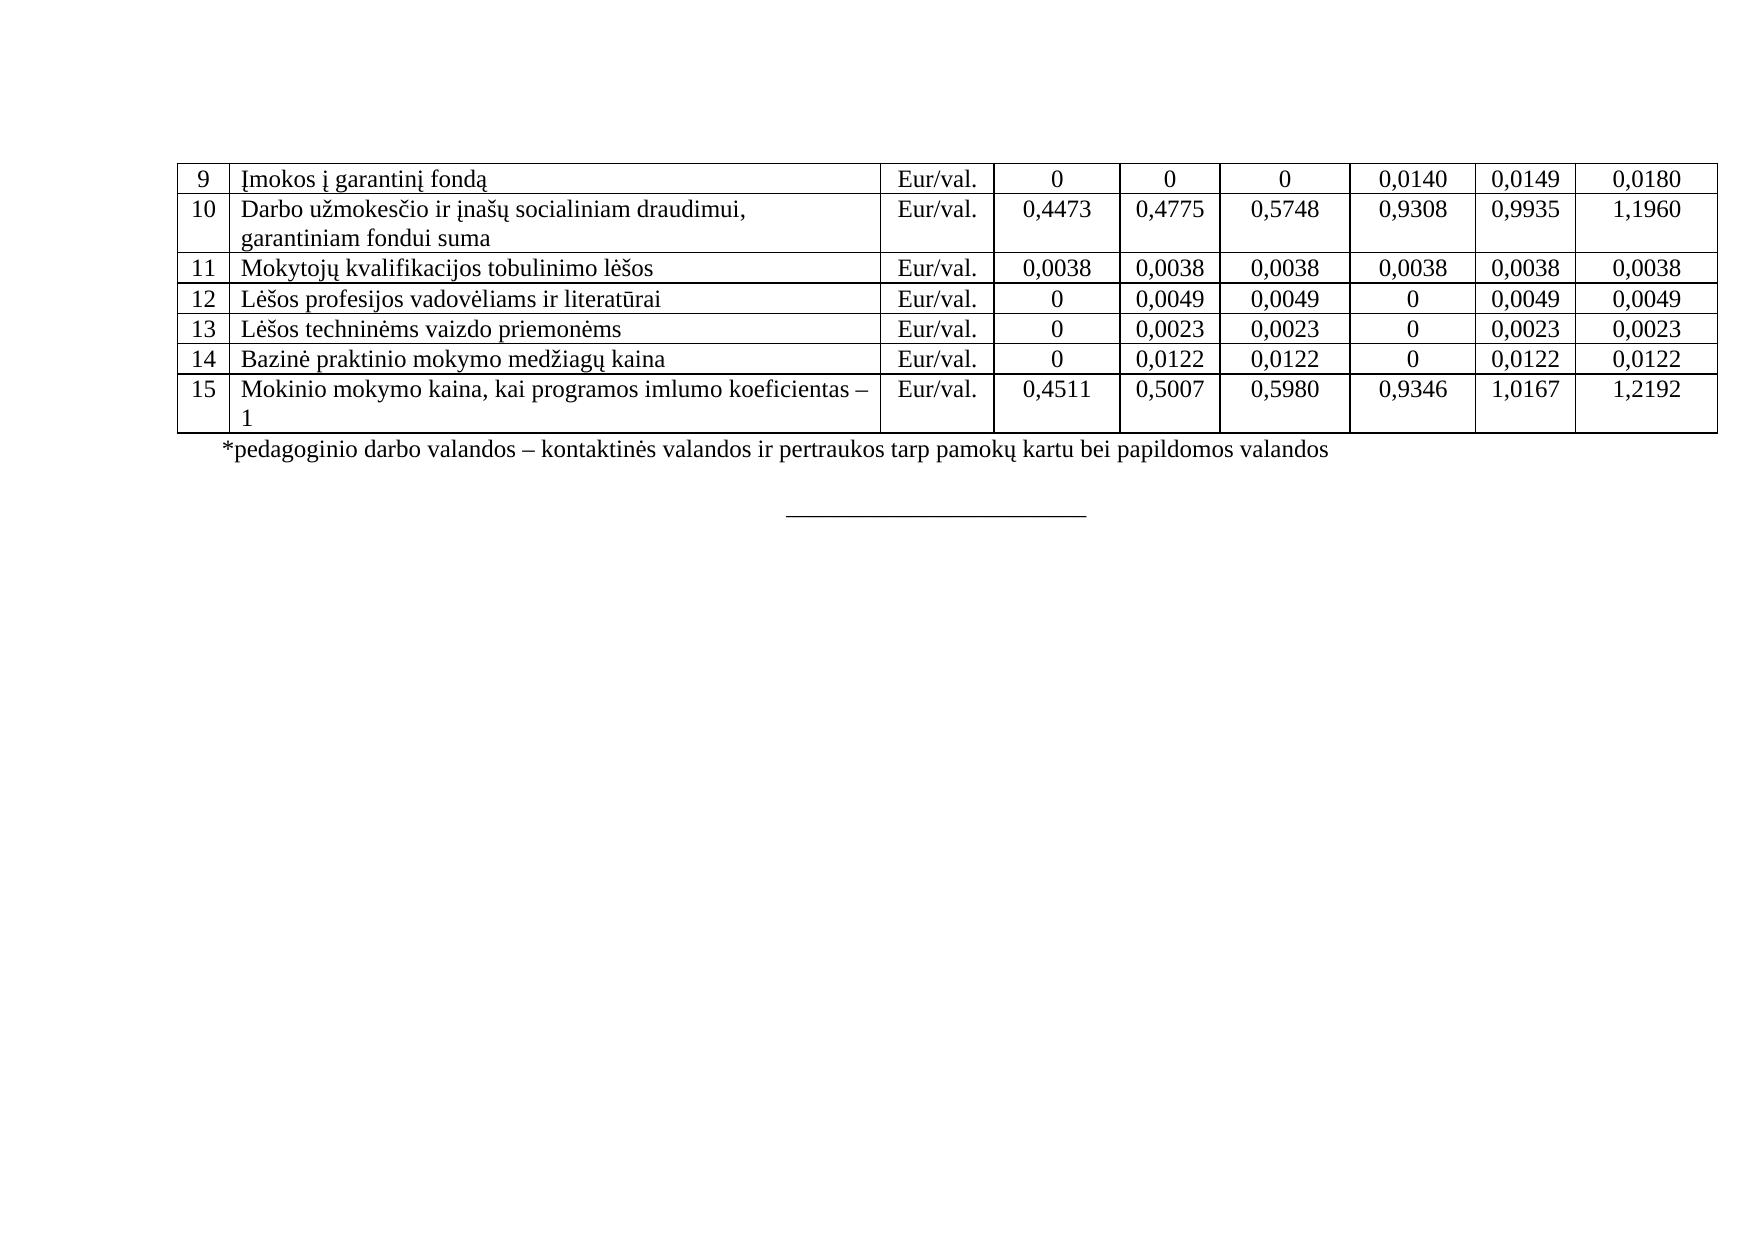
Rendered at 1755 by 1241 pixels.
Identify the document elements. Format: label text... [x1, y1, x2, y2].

table_cell 0,5980 [1221, 375, 1349, 432]
table_cell 0 [1121, 164, 1219, 193]
table_cell 0,9935 [1476, 194, 1575, 252]
table_cell 0 [1351, 314, 1475, 343]
table_cell 0 [1221, 164, 1349, 193]
table_cell 13 [178, 314, 229, 343]
table_cell 0,0049 [1576, 284, 1717, 312]
table_cell 0 [995, 344, 1119, 373]
table_cell Lėšos profesijos vadovėliams ir literatūrai [230, 284, 880, 312]
table_cell 0,0049 [1221, 284, 1349, 312]
table_cell 0,0122 [1121, 344, 1219, 373]
table_cell Eur/val. [881, 194, 993, 252]
table_cell 0,9346 [1351, 375, 1475, 432]
table_cell 0,5748 [1221, 194, 1349, 252]
table_cell 1,1960 [1576, 194, 1717, 252]
table_cell 14 [178, 344, 229, 373]
table_cell 0 [995, 284, 1119, 312]
table_cell Eur/val. [881, 253, 993, 282]
text ________________________ [177, 491, 1695, 520]
table_cell 0 [995, 314, 1119, 343]
table_cell 0,4511 [995, 375, 1119, 432]
table_cell Eur/val. [881, 344, 993, 373]
table_cell 0,0180 [1576, 164, 1717, 193]
table_cell 0,0038 [1576, 253, 1717, 282]
table_cell Darbo užmokesčio ir įnašų socialiniam draudimui, garantiniam fondui suma [230, 194, 880, 252]
table_cell 1,2192 [1576, 375, 1717, 432]
table_cell Mokinio mokymo kaina, kai programos imlumo koeficientas – 1 [230, 375, 880, 432]
table_cell 0 [1351, 284, 1475, 312]
table_cell 9 [178, 164, 229, 193]
table_cell Eur/val. [881, 164, 993, 193]
table_cell 15 [178, 375, 229, 432]
table_cell Lėšos techninėms vaizdo priemonėms [230, 314, 880, 343]
table_cell 0,0038 [1121, 253, 1219, 282]
table_cell Bazinė praktinio mokymo medžiagų kaina [230, 344, 880, 373]
table_cell Eur/val. [881, 314, 993, 343]
table_cell 0,0149 [1476, 164, 1575, 193]
table_cell 0,0023 [1476, 314, 1575, 343]
table_cell 0,0023 [1221, 314, 1349, 343]
table_cell 10 [178, 194, 229, 252]
table_cell 0,0023 [1121, 314, 1219, 343]
table_cell Įmokos į garantinį fondą [230, 164, 880, 193]
table_cell 0,4473 [995, 194, 1119, 252]
table_cell 1,0167 [1476, 375, 1575, 432]
table_cell Eur/val. [881, 284, 993, 312]
table_cell 0 [1351, 344, 1475, 373]
table_cell 11 [178, 253, 229, 282]
table_cell 0,0122 [1576, 344, 1717, 373]
table_cell 12 [178, 284, 229, 312]
table_cell Eur/val. [881, 375, 993, 432]
text *pedagoginio darbo valandos – kontaktinės valandos ir pertraukos tarp pamokų kartu bei papildomos valandos [177, 434, 1695, 462]
table_cell 0,0023 [1576, 314, 1717, 343]
table_cell 0 [995, 164, 1119, 193]
table_cell 0,0049 [1476, 284, 1575, 312]
table_cell 0,0038 [995, 253, 1119, 282]
table_cell Mokytojų kvalifikacijos tobulinimo lėšos [230, 253, 880, 282]
table_cell 0,0038 [1351, 253, 1475, 282]
table_cell 0,5007 [1121, 375, 1219, 432]
table_cell 0,0038 [1476, 253, 1575, 282]
table_cell 0,0122 [1476, 344, 1575, 373]
table_cell 0,4775 [1121, 194, 1219, 252]
table_cell 0,0049 [1121, 284, 1219, 312]
table_cell 0,0140 [1351, 164, 1475, 193]
table_cell 0,0038 [1221, 253, 1349, 282]
table_cell 0,9308 [1351, 194, 1475, 252]
table_cell 0,0122 [1221, 344, 1349, 373]
